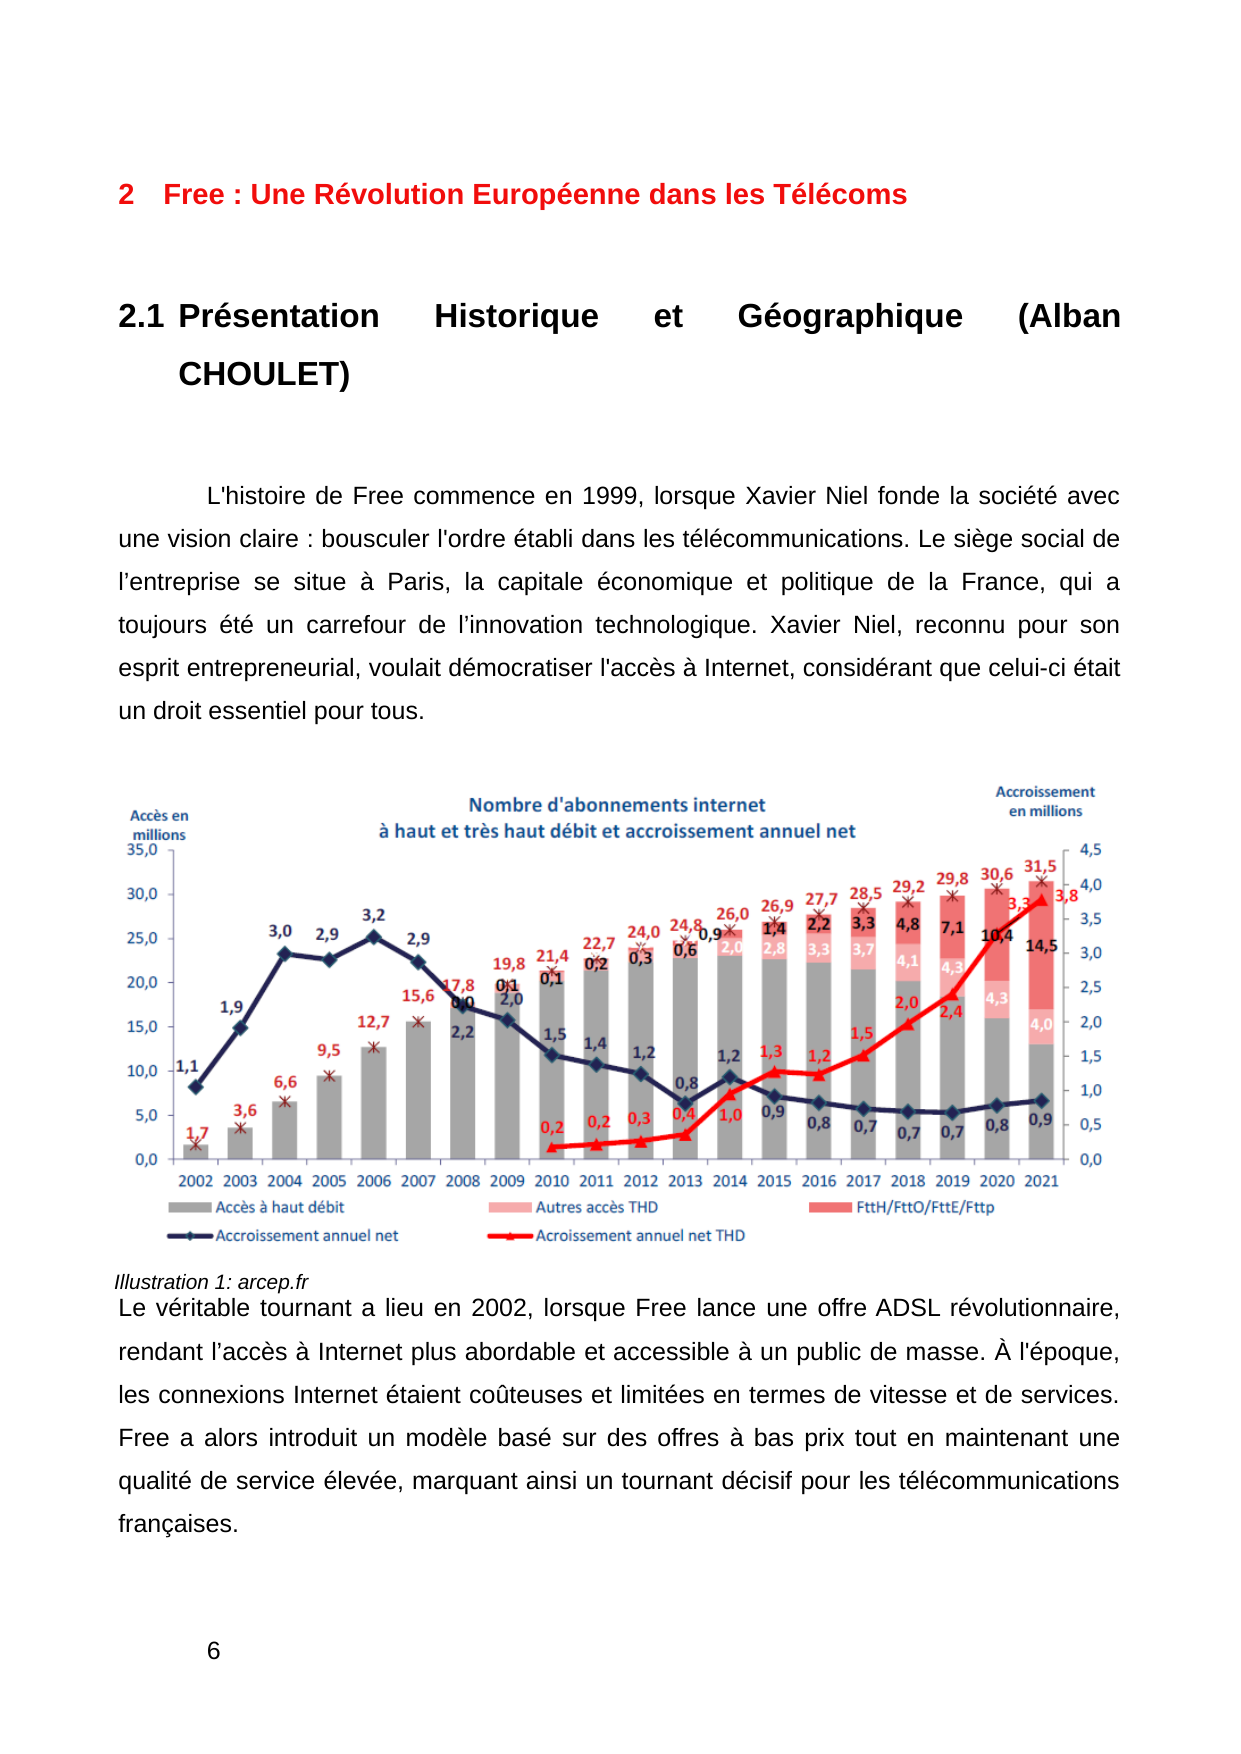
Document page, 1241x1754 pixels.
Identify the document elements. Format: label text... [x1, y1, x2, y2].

text Le véritable tournant a lieu en 2002, lorsque Free lance une offre ADSL révolutionnaire, rendant l’accès à Internet plus abordable et accessible à un public de masse. À l'époque, les connexions Internet étaient coûteuses et limitées en termes de vitesse et de services. Free a alors introduit un modèle basé sur des offres à bas prix tout en maintenant une qualité de service élevée, marquant ainsi un tournant décisif pour les télécommunications françaises. [118, 798, 1122, 1538]
subtitle Présentation Historique et Géographique (Alban CHOULET) [118, 296, 1122, 392]
text L'histoire de Free commence en 1999, lorsque Xavier Niel fonde la société avec une vision claire : bousculer l'ordre établi dans les télécommunications. Le siège social de l’entreprise se situe à Paris, la capitale économique et politique de la France, qui a toujours été un carrefour de l’innovation technologique. Xavier Niel, reconnu pour son esprit entrepreneurial, voulait démocratiser l'accès à Internet, considérant que celui-ci était un droit essentiel pour tous. [118, 481, 1122, 725]
text Le véritable tournant a lieu en 2002, lorsque Free lance une offre ADSL révolutionnaire, rendant l’accès à Internet plus abordable et accessible à un public de masse. À l'époque, les connexions Internet étaient coûteuses et limitées en termes de vitesse et de services. Free a alors introduit un modèle basé sur des offres à bas prix tout en maintenant une qualité de service élevée, marquant ainsi un tournant décisif pour les télécommunications françaises. [114, 769, 1118, 781]
subtitle Free : Une Révolution Européenne dans les Télécoms [118, 177, 1122, 211]
text Illustration 1: arcep.fr [114, 1258, 1118, 1293]
